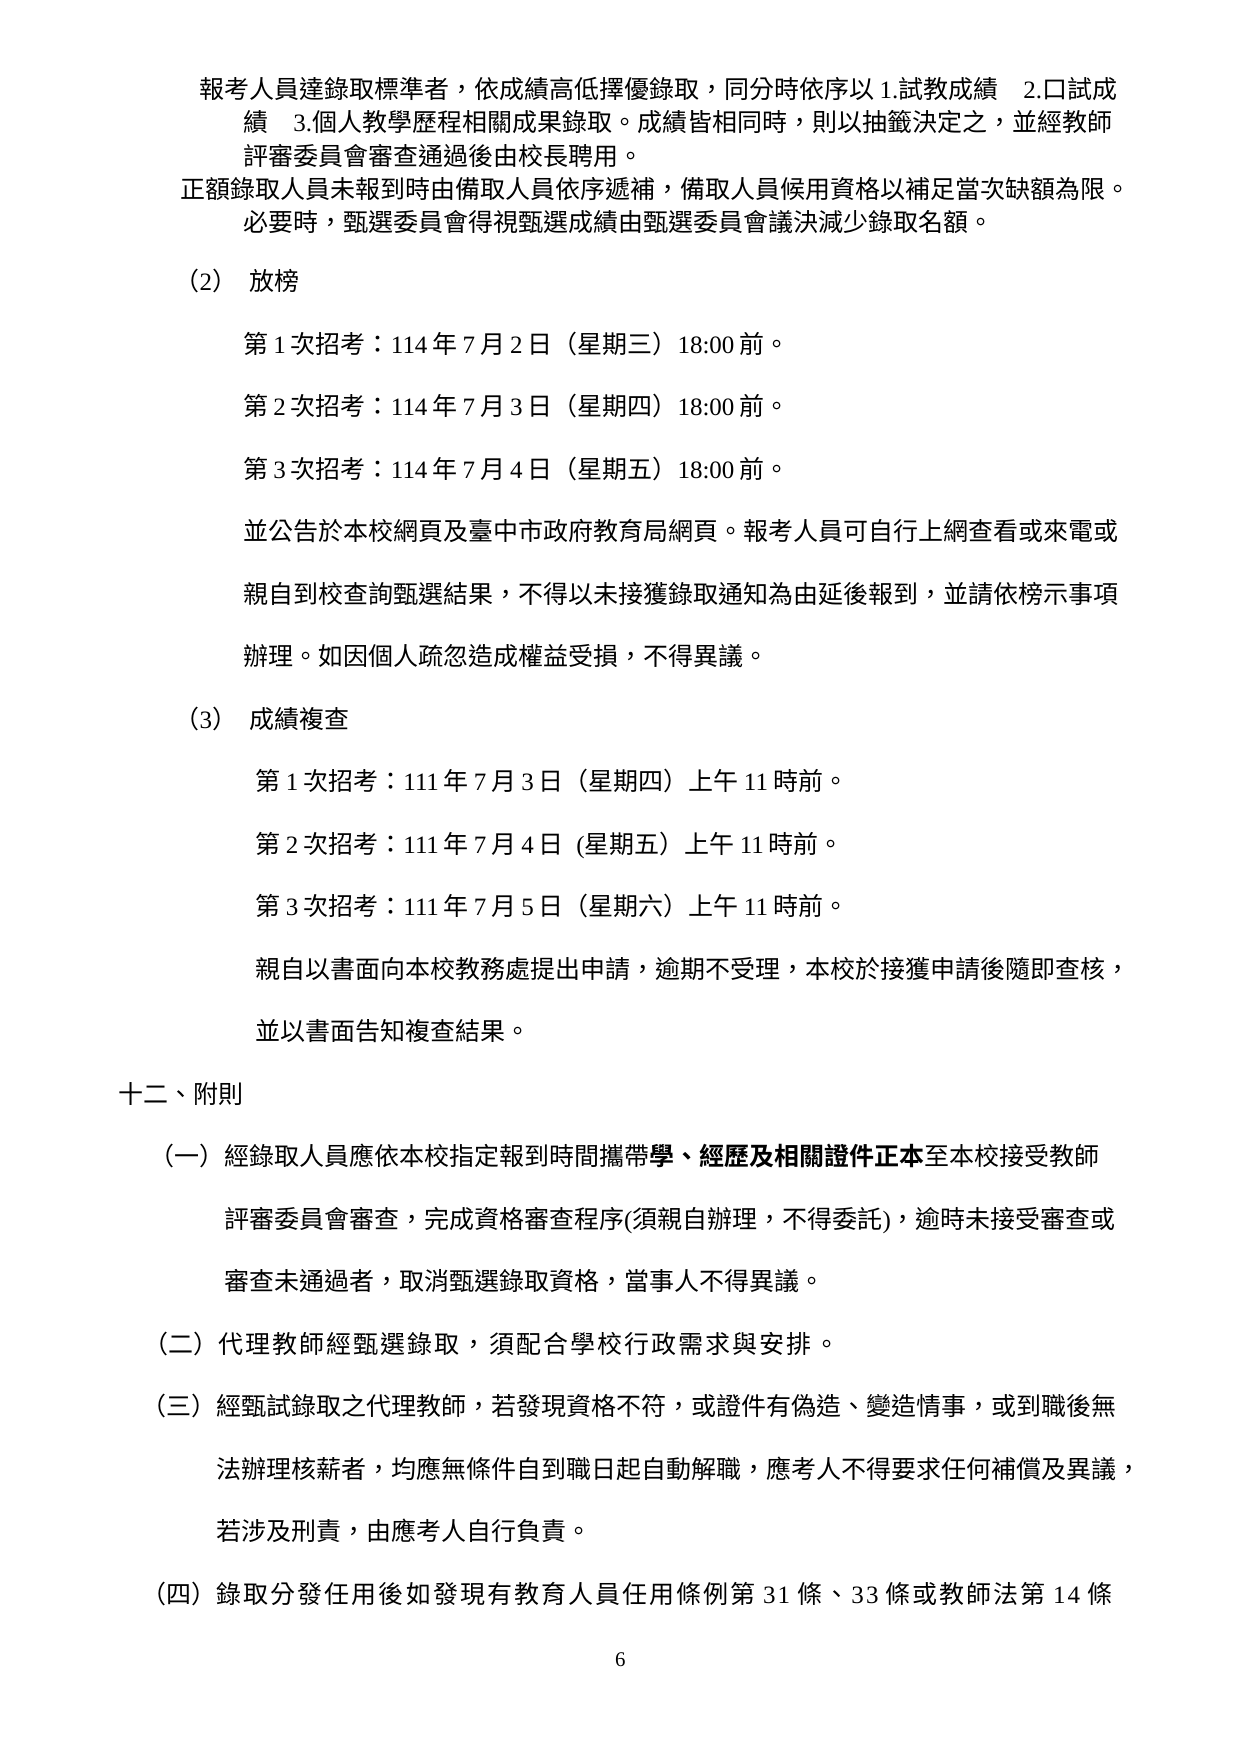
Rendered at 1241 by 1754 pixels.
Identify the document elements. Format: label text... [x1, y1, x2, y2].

text 報考人員達錄取標準者，依成績高低擇優錄取，同分時依序以1.試教成績 2.口試成績 3.個人教學歷程相關成果錄取。成績皆相同時，則以抽籤決定之，並經教師評審委員會審查通過後由校長聘用。 [156, 72, 1122, 172]
text （四）錄取分發任用後如發現有教育人員任用條例第31條、33條或教師法第14條 [141, 1551, 1122, 1613]
text 正額錄取人員未報到時由備取人員依序遞補，備取人員候用資格以補足當次缺額為限。必要時，甄選委員會得視甄選成績由甄選委員會議決減少錄取名額。 [118, 172, 1122, 238]
list 成績複查 [174, 676, 1122, 738]
text 並公告於本校網頁及臺中市政府教育局網頁。報考人員可自行上網查看或來電或親自到校查詢甄選結果，不得以未接獲錄取通知為由延後報到，並請依榜示事項辦理。如因個人疏忽造成權益受損，不得異議。 [243, 488, 1122, 676]
text 第1次招考：111年7月3日（星期四）上午11時前。 [256, 738, 1122, 801]
text （二）代理教師經甄選錄取，須配合學校行政需求與安排。 [143, 1301, 1122, 1363]
text （一）經錄取人員應依本校指定報到時間攜帶學、經歷及相關證件正本至本校接受教師評審委員會審查，完成資格審查程序(須親自辦理，不得委託)，逾時未接受審查或審查未通過者，取消甄選錄取資格，當事人不得異議。 [149, 1113, 1122, 1301]
text 第1次招考：114年7月2日（星期三）18:00前。 [243, 301, 1122, 363]
text 第3次招考：111年7月5日（星期六）上午11時前。 [256, 863, 1122, 926]
text 十二、附則 [118, 1051, 1122, 1113]
text 第2次招考：114年7月3日（星期四）18:00前。 [243, 363, 1122, 426]
text 第3次招考：114年7月4日（星期五）18:00前。 [243, 426, 1122, 488]
list 放榜 [174, 238, 1122, 301]
text 第2次招考：111年7月4日 (星期五）上午11時前。 [256, 801, 1122, 863]
text （三）經甄試錄取之代理教師，若發現資格不符，或證件有偽造、變造情事，或到職後無法辦理核薪者，均應無條件自到職日起自動解職，應考人不得要求任何補償及異議，若涉及刑責，由應考人自行負責。 [141, 1363, 1122, 1551]
text 親自以書面向本校教務處提出申請，逾期不受理，本校於接獲申請後隨即查核，並以書面告知複查結果。 [256, 926, 1122, 1051]
